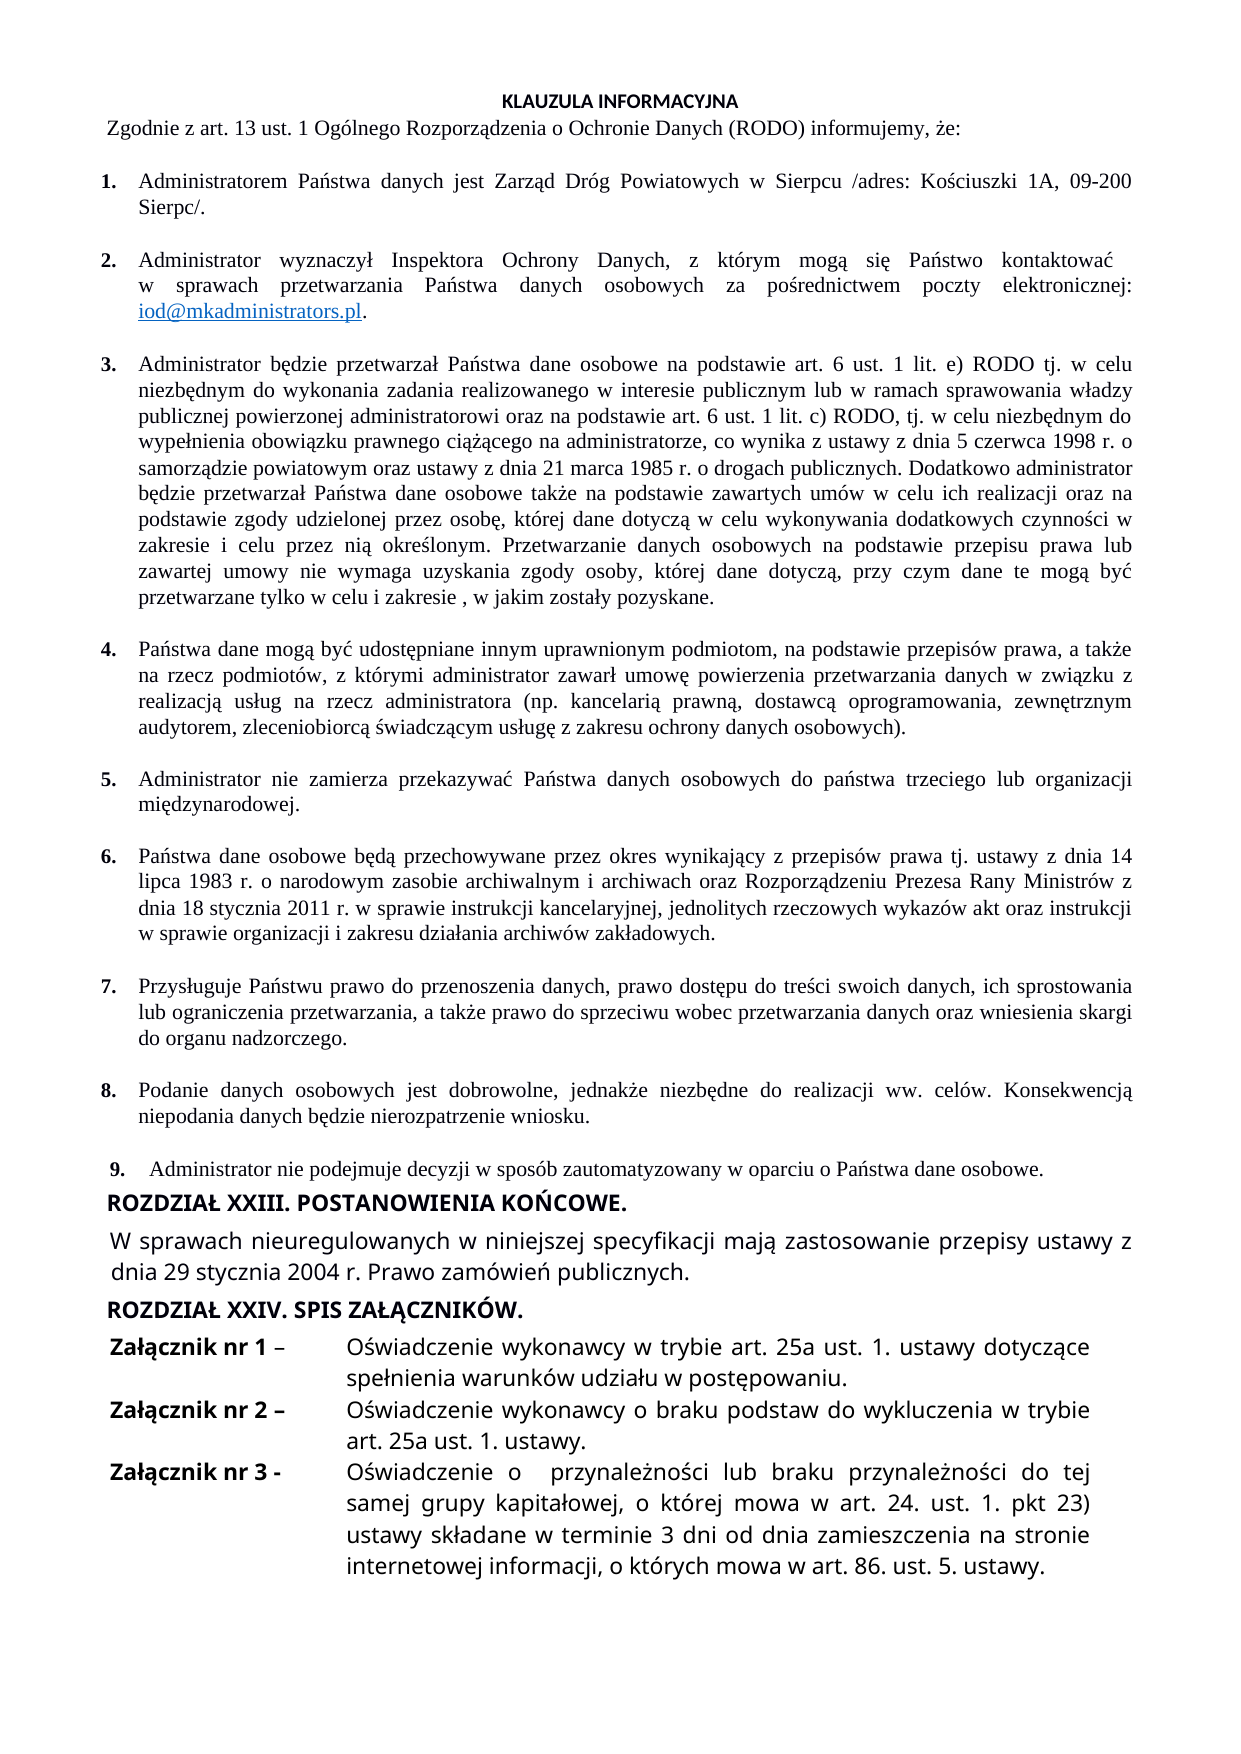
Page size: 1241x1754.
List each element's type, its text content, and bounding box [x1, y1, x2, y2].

table_cell Oświadczenie wykonawcy o braku podstaw do wykluczenia w trybie art. 25a ust. 1. ustawy. [335, 1394, 1102, 1456]
table_cell Załącznik nr 3 - [99, 1456, 335, 1581]
table_header Oświadczenie wykonawcy w trybie art. 25a ust. 1. ustawy dotyczące spełnienia warunków udziału w postępowaniu. [335, 1331, 1102, 1394]
table_header Załącznik nr 1 – [99, 1331, 335, 1394]
list Administrator nie zamierza przekazywać Państwa danych osobowych do państwa trzeciego lub organizacji międzynarodowej. [101, 766, 1134, 816]
list Przysługuje Państwu prawo do przenoszenia danych, prawo dostępu do treści swoich danych, ich sprostowania lub ograniczenia przetwarzania, a także prawo do sprzeciwu wobec przetwarzania danych oraz wniesienia skargi do organu nadzorczego. [101, 973, 1134, 1050]
list Państwa dane osobowe będą przechowywane przez okres wynikający z przepisów prawa tj. ustawy z dnia 14 lipca 1983 r. o narodowym zasobie archiwalnym i archiwach oraz Rozporządzeniu Prezesa Rany Ministrów z dnia 18 stycznia 2011 r. w sprawie instrukcji kancelaryjnej, jednolitych rzeczowych wykazów akt oraz instrukcji w sprawie organizacji i zakresu działania archiwów zakładowych. [101, 843, 1134, 946]
text Zgodnie z art. 13 ust. 1 Ogólnego Rozporządzenia o Ochronie Danych (RODO) informujemy, że: [106, 115, 1134, 140]
list Administrator wyznaczył Inspektora Ochrony Danych, z którym mogą się Państwo kontaktować w sprawach przetwarzania Państwa danych osobowych za pośrednictwem poczty elektronicznej: iod@mkadministrators.pl. [101, 247, 1134, 324]
table_cell Oświadczenie o przynależności lub braku przynależności do tej samej grupy kapitałowej, o której mowa w art. 24. ust. 1. pkt 23) ustawy składane w terminie 3 dni od dnia zamieszczenia na stronie internetowej informacji, o których mowa w art. 86. ust. 5. ustawy. [335, 1456, 1102, 1581]
list Podanie danych osobowych jest dobrowolne, jednakże niezbędne do realizacji ww. celów. Konsekwencją niepodania danych będzie nierozpatrzenie wniosku. [101, 1077, 1134, 1128]
list Administrator nie podejmuje decyzji w sposób zautomatyzowany w oparciu o Państwa dane osobowe. [109, 1156, 1133, 1181]
list Administrator będzie przetwarzał Państwa dane osobowe na podstawie art. 6 ust. 1 lit. e) RODO tj. w celu niezbędnym do wykonania zadania realizowanego w interesie publicznym lub w ramach sprawowania władzy publicznej powierzonej administratorowi oraz na podstawie art. 6 ust. 1 lit. c) RODO, tj. w celu niezbędnym do wypełnienia obowiązku prawnego ciążącego na administratorze, co wynika z ustawy z dnia 5 czerwca 1998 r. o samorządzie powiatowym oraz ustawy z dnia 21 marca 1985 r. o drogach publicznych. Dodatkowo administrator będzie przetwarzał Państwa dane osobowe także na podstawie zawartych umów w celu ich realizacji oraz na podstawie zgody udzielonej przez osobę, której dane dotyczą w celu wykonywania dodatkowych czynności w zakresie i celu przez nią określonym. Przetwarzanie danych osobowych na podstawie przepisu prawa lub zawartej umowy nie wymaga uzyskania zgody osoby, której dane dotyczą, przy czym dane te mogą być przetwarzane tylko w celu i zakresie , w jakim zostały pozyskane. [101, 351, 1134, 609]
table_cell Załącznik nr 2 – [99, 1394, 335, 1456]
list Państwa dane mogą być udostępniane innym uprawnionym podmiotom, na podstawie przepisów prawa, a także na rzecz podmiotów, z którymi administrator zawarł umowę powierzenia przetwarzania danych w związku z realizacją usług na rzecz administratora (np. kancelarią prawną, dostawcą oprogramowania, zewnętrznym audytorem, zleceniobiorcą świadczącym usługę z zakresu ochrony danych osobowych). [101, 636, 1134, 739]
list Administratorem Państwa danych jest Zarząd Dróg Powiatowych w Sierpcu /adres: Kościuszki 1A, 09-200 Sierpc/. [101, 168, 1134, 219]
text KLAUZULA INFORMACYJNA [106, 89, 1134, 114]
text ROZDZIAŁ XXIII. POSTANOWIENIA KOŃCOWE. [106, 1187, 1134, 1219]
text W sprawach nieuregulowanych w niniejszej specyfikacji mają zastosowanie przepisy ustawy z dnia 29 stycznia 2004 r. Prawo zamówień publicznych. [109, 1225, 1133, 1287]
text ROZDZIAŁ XXIV. SPIS ZAŁĄCZNIKÓW. [106, 1294, 1134, 1325]
